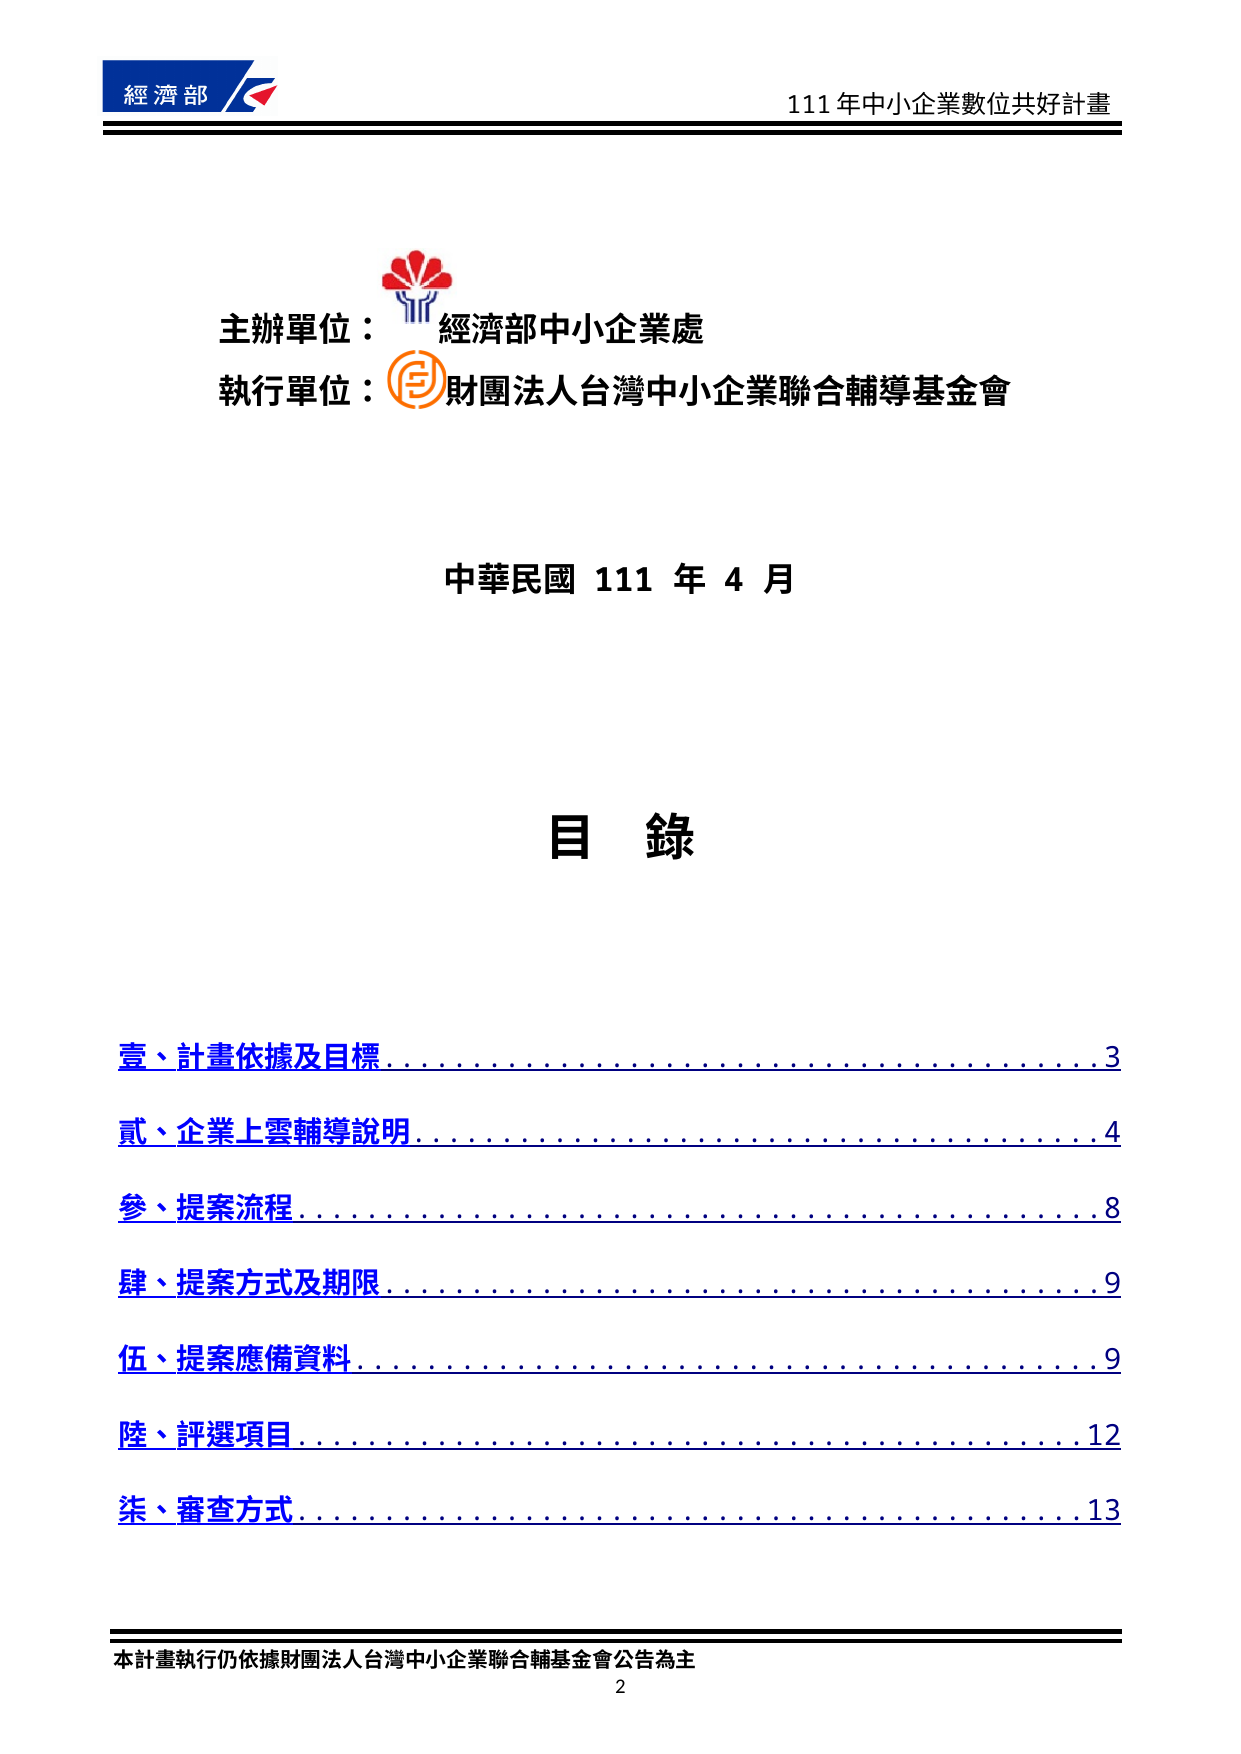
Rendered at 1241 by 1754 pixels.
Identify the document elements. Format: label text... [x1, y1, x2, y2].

text 貳、 企業上雲輔導說明 4 [118, 1088, 1122, 1151]
text 伍、 提案應備資料 9 [118, 1315, 1122, 1377]
text 執行單位： 財團法人台灣中小企業聯合輔導基金會 [218, 348, 1122, 410]
text 陸、 評選項目 12 [118, 1391, 1122, 1453]
text 柒、 審查方式 13 [118, 1466, 1122, 1529]
text 中華民國 111 年 4 月 [118, 535, 1122, 598]
text 壹、 計畫依據及目標 3 [118, 1012, 1122, 1075]
text 主辦單位： 經濟部中小企業處 [218, 285, 1122, 348]
text 肆、 提案方式及期限 9 [118, 1239, 1122, 1302]
text 目 錄 [118, 635, 1122, 885]
text 參、 提案流程 8 [118, 1164, 1122, 1226]
